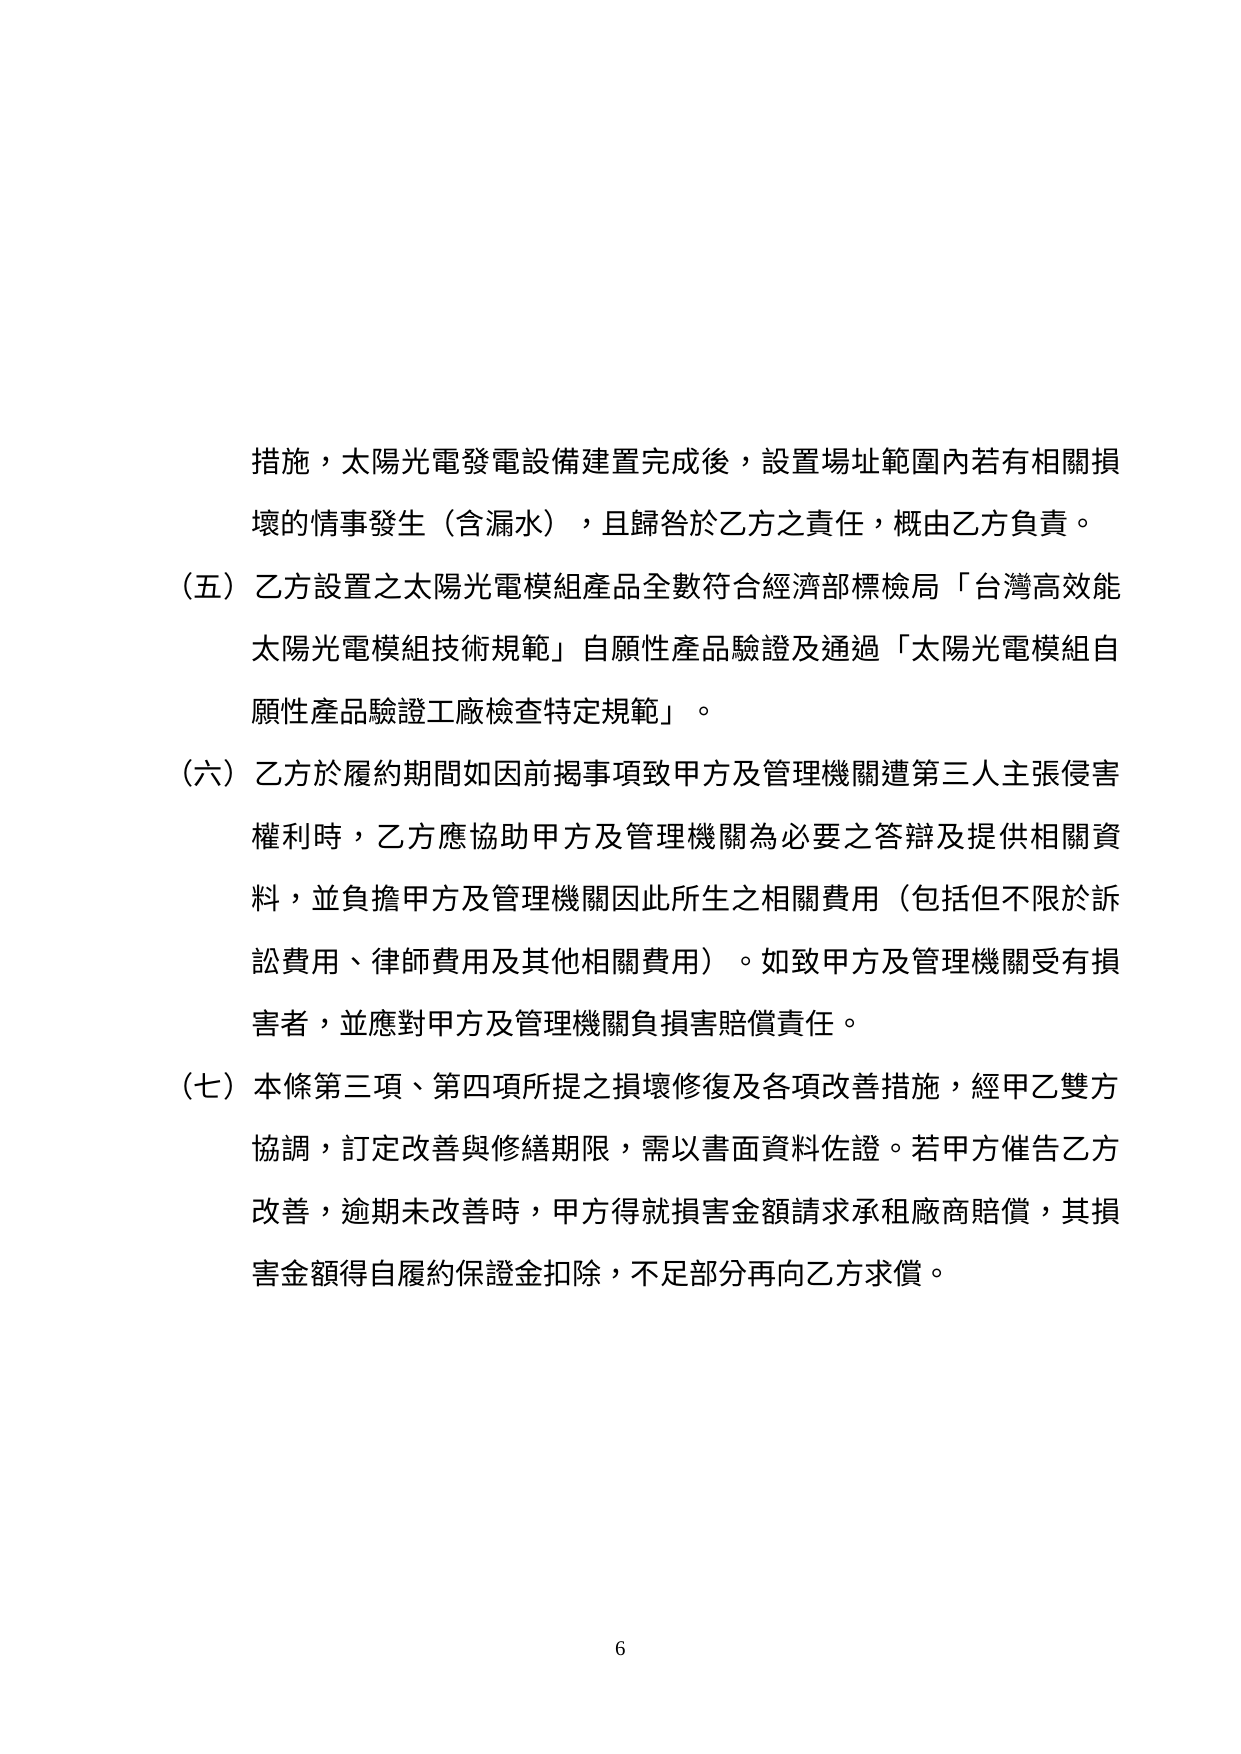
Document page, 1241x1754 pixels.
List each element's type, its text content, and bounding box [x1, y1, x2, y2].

text （七）本條第三項、第四項所提之損壞修復及各項改善措施，經甲乙雙方協調，訂定改善與修繕期限，需以書面資料佐證。若甲方催告乙方改善，逾期未改善時，甲方得就損害金額請求承租廠商賠償，其損害金額得自履約保證金扣除，不足部分再向乙方求償。 [164, 1043, 1122, 1293]
text （六）乙方於履約期間如因前揭事項致甲方及管理機關遭第三人主張侵害權利時，乙方應協助甲方及管理機關為必要之答辯及提供相關資料，並負擔甲方及管理機關因此所生之相關費用（包括但不限於訴訟費用、律師費用及其他相關費用）。如致甲方及管理機關受有損害者，並應對甲方及管理機關負損害賠償責任。 [164, 730, 1122, 1043]
text （五）乙方設置之太陽光電模組產品全數符合經濟部標檢局「台灣高效能太陽光電模組技術規範」自願性產品驗證及通過「太陽光電模組自願性產品驗證工廠檢查特定規範」。 [164, 543, 1122, 730]
text 措施，太陽光電發電設備建置完成後，設置場址範圍內若有相關損壞的情事發生（含漏水），且歸咎於乙方之責任，概由乙方負責。 [164, 418, 1122, 543]
